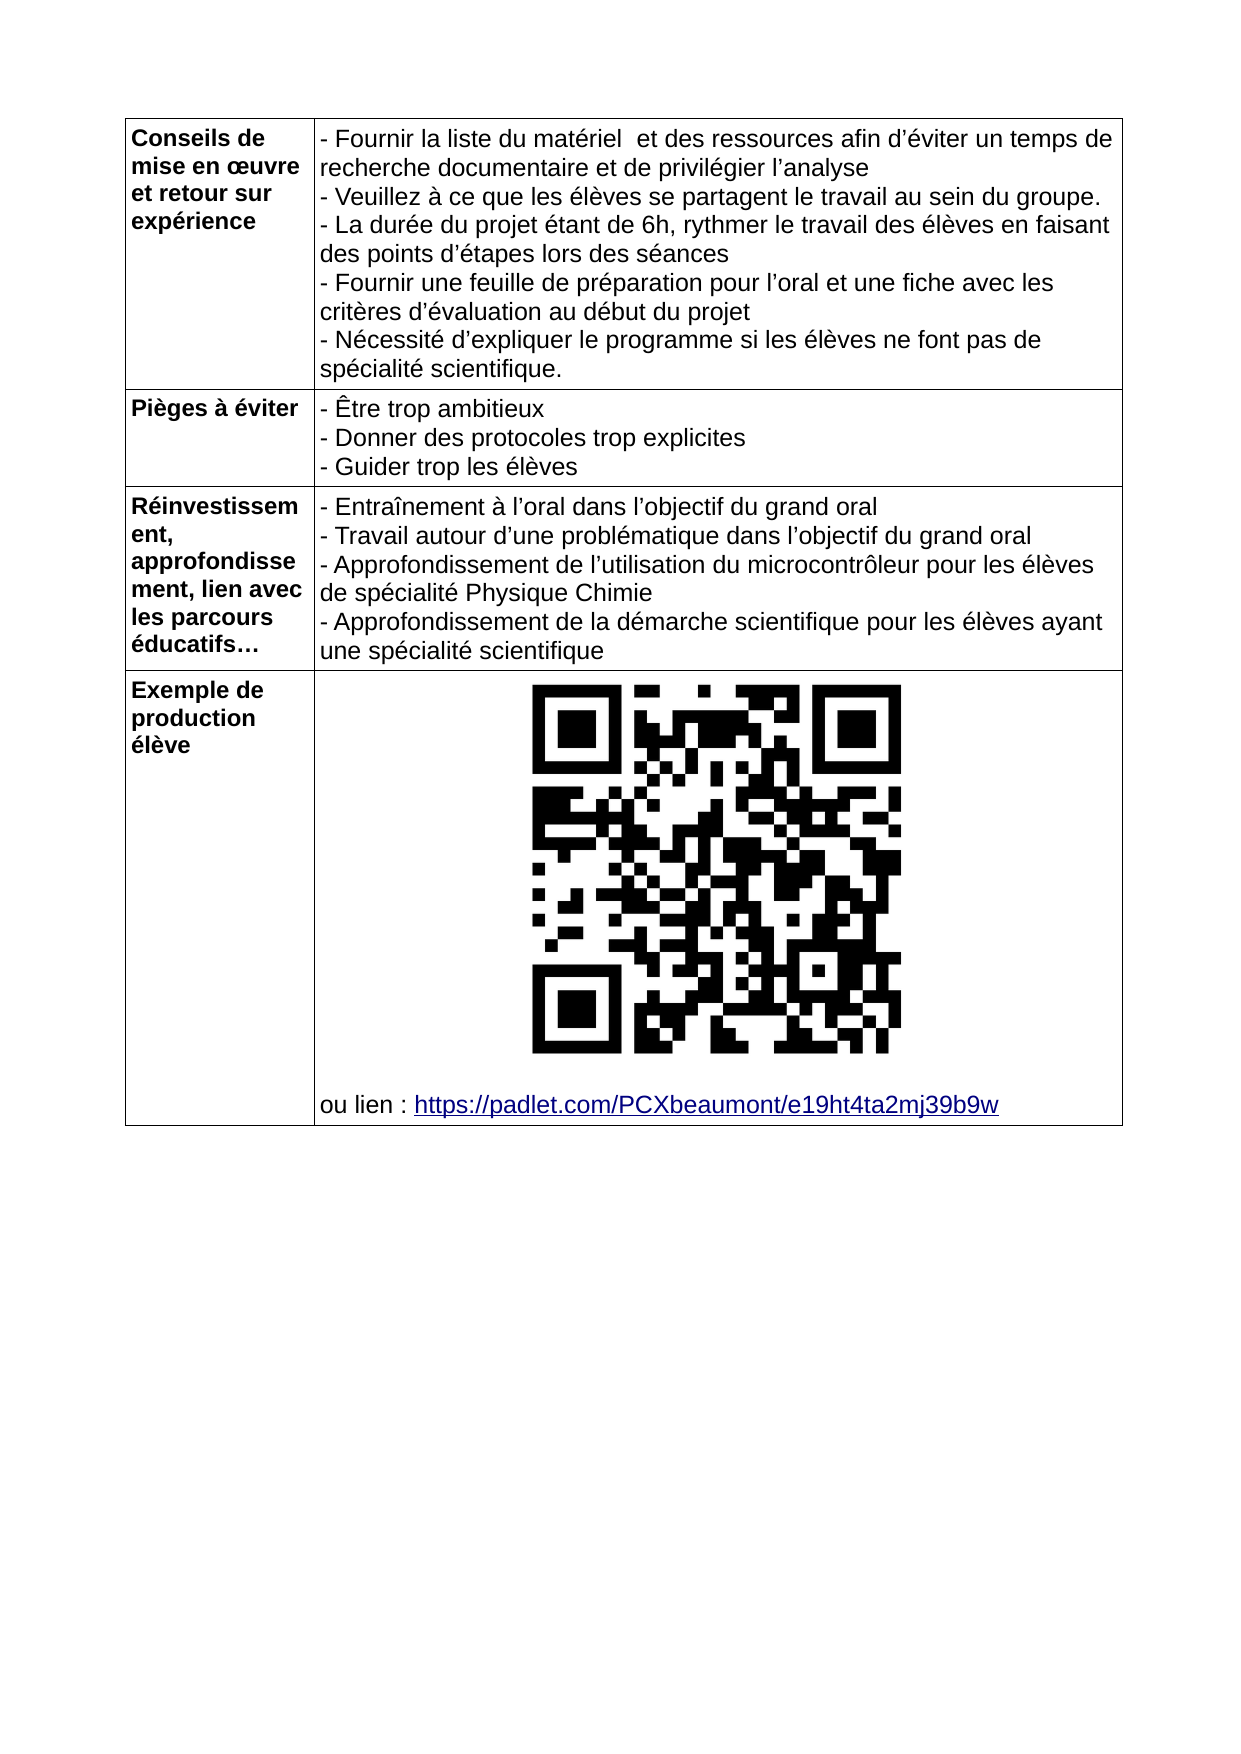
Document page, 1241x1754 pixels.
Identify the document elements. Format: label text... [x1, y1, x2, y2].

table_cell Conseils de mise en œuvre et retour sur expérience [126, 119, 314, 388]
table_cell - Entraînement à l’oral dans l’objectif du grand oral - Travail autour d’une problématique dans l’objectif du grand oral - Approfondissement de l’utilisation du microcontrôleur pour les élèves de spécialité Physique Chimie - Approfondissement de la démarche scientifique pour les élèves ayant une spécialité scientifique [315, 487, 1122, 670]
table_cell Réinvestissement, approfondissement, lien avec les parcours éducatifs… [126, 487, 314, 670]
table_cell ou lien : https://padlet.com/PCXbeaumont/e19ht4ta2mj39b9w [315, 671, 1122, 1124]
picture [522, 676, 907, 1062]
table_cell Exemple de production élève [126, 671, 314, 1124]
table_cell - Être trop ambitieux - Donner des protocoles trop explicites - Guider trop les élèves [315, 390, 1122, 486]
table_cell Pièges à éviter [126, 390, 314, 486]
table_cell - Fournir la liste du matériel et des ressources afin d’éviter un temps de recherche documentaire et de privilégier l’analyse - Veuillez à ce que les élèves se partagent le travail au sein du groupe. - La durée du projet étant de 6h, rythmer le travail des élèves en faisant des points d’étapes lors des séances - Fournir une feuille de préparation pour l’oral et une fiche avec les critères d’évaluation au début du projet - Nécessité d’expliquer le programme si les élèves ne font pas de spécialité scientifique. [315, 119, 1122, 388]
